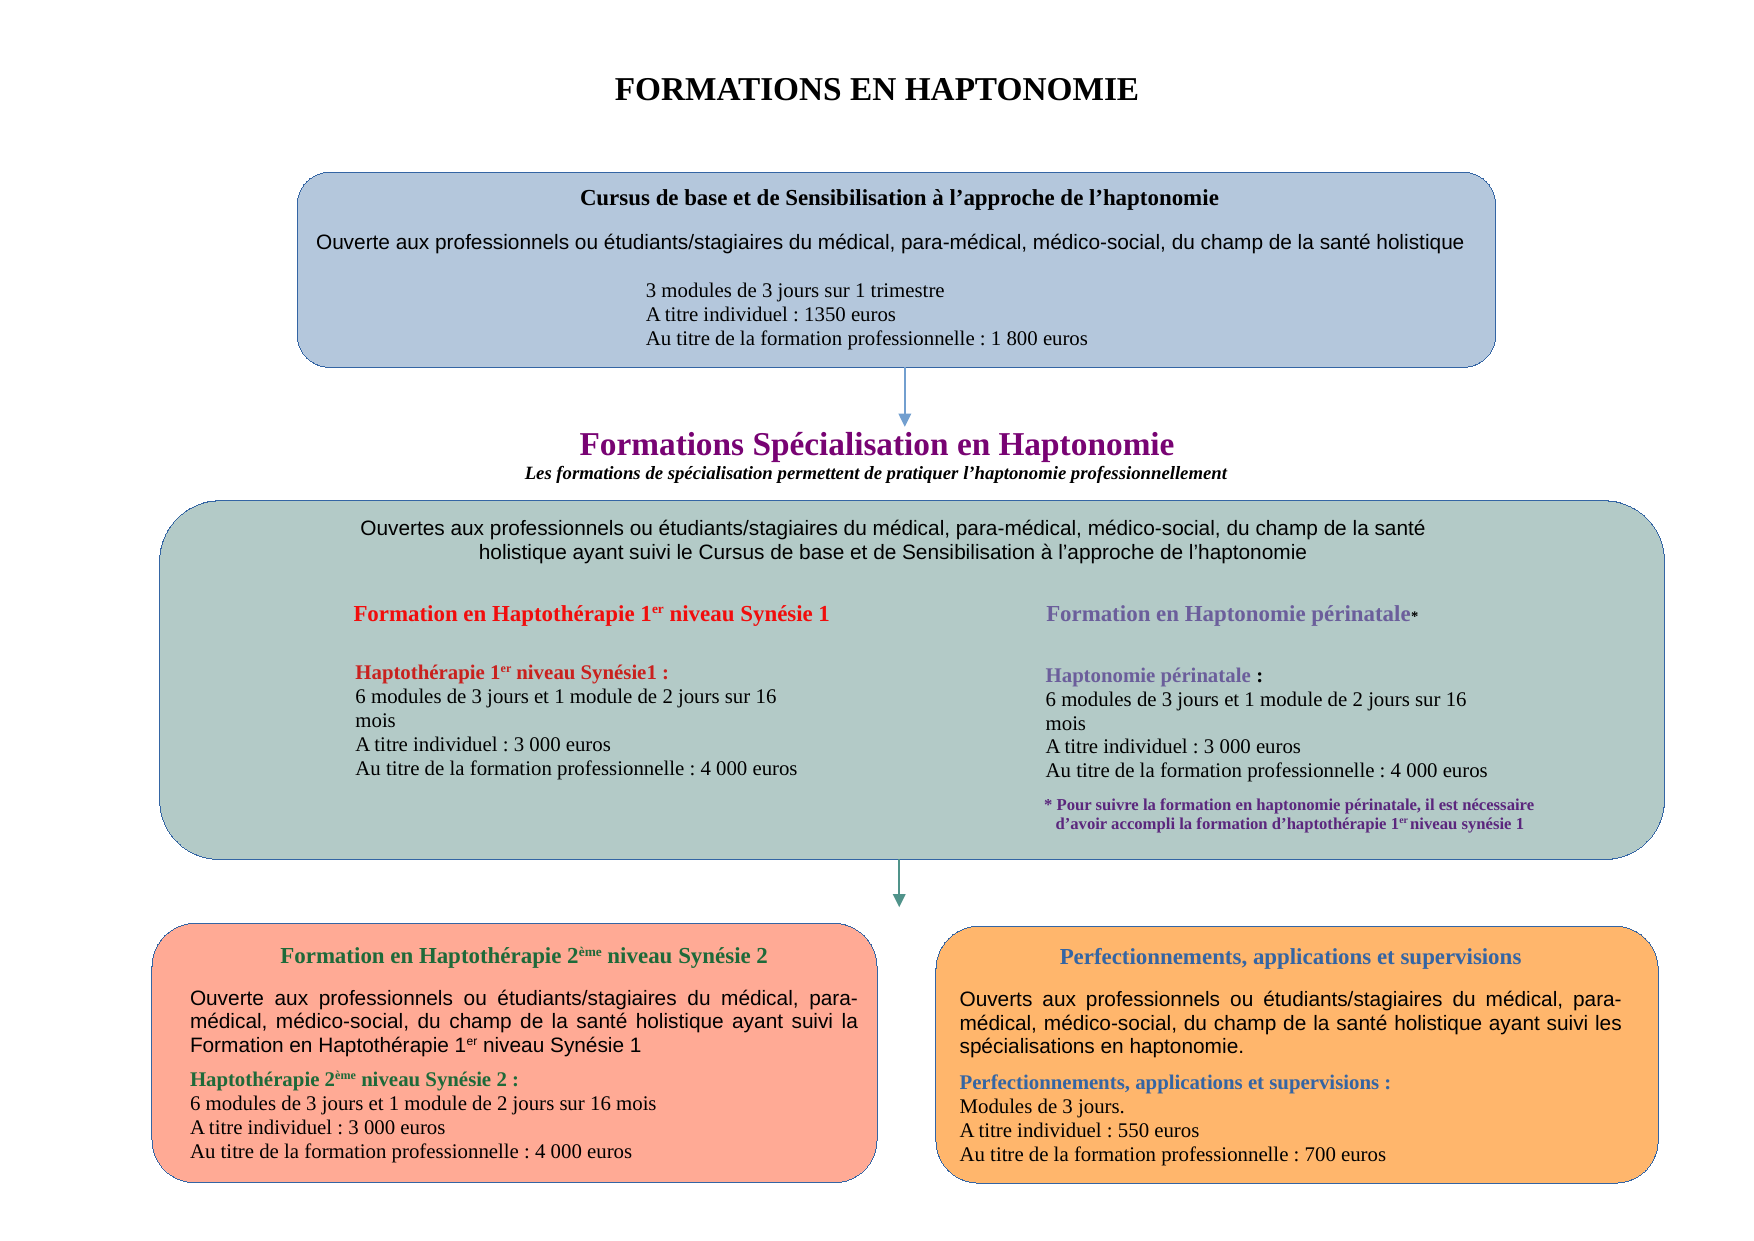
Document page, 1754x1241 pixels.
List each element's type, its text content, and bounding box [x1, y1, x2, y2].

text Formations Spécialisation en Haptonomie [118, 424, 1636, 462]
text FORMATIONS EN HAPTONOMIE [118, 69, 1636, 108]
text Les formations de spécialisation permettent de pratiquer l’haptonomie professionnellement [118, 462, 1636, 484]
